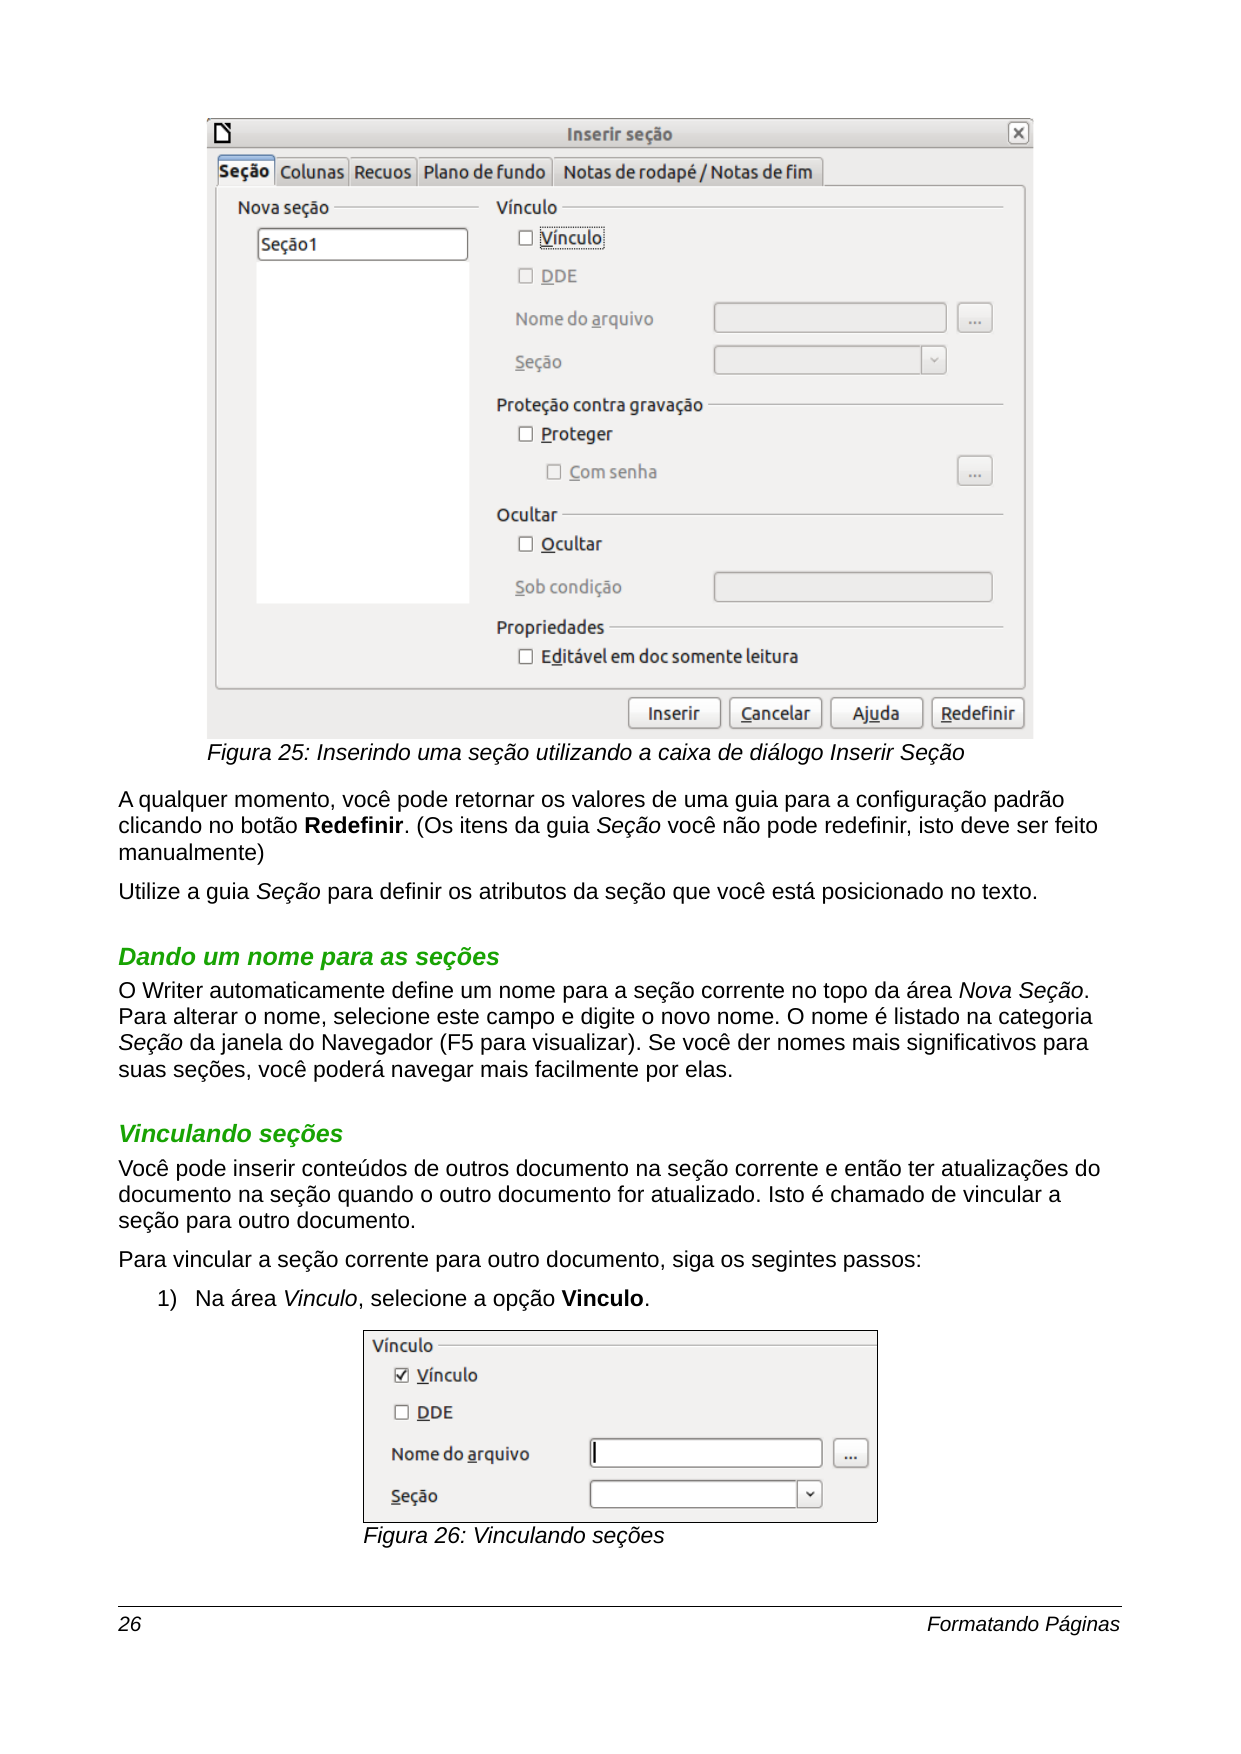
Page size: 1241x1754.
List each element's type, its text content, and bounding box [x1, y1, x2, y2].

text Figura 25: Inserindo uma seção utilizando a caixa de diálogo Inserir Seção [207, 739, 1033, 765]
text Utilize a guia Seção para definir os atributos da seção que você está posicionado no texto. [118, 878, 1122, 904]
text Para vincular a seção corrente para outro documento, siga os segintes passos: [118, 1246, 1122, 1272]
text O Writer automaticamente define um nome para a seção corrente no topo da área Nova Seção. Para alterar o nome, selecione este campo e digite o novo nome. O nome é listado na categoria Seção da janela do Navegador (F5 para visualizar). Se você der nomes mais significativos para suas seções, você poderá navegar mais facilmente por elas. [118, 977, 1122, 1082]
text Você pode inserir conteúdos de outros documento na seção corrente e então ter atualizações do documento na seção quando o outro documento for atualizado. Isto é chamado de vincular a seção para outro documento. [118, 1154, 1122, 1233]
subtitle Dando um nome para as seções [118, 942, 1122, 970]
subtitle Vinculando seções [118, 1119, 1122, 1148]
picture [364, 1331, 877, 1522]
picture [206, 118, 1034, 739]
list Na área Vinculo, selecione a opção Vinculo. [177, 1285, 1122, 1311]
text Figura 26: Vinculando seções [363, 1523, 877, 1548]
text A qualquer momento, você pode retornar os valores de uma guia para a configuração padrão clicando no botão Redefinir. (Os itens da guia Seção você não pode redefinir, isto deve ser feito manualmente) [118, 786, 1122, 865]
